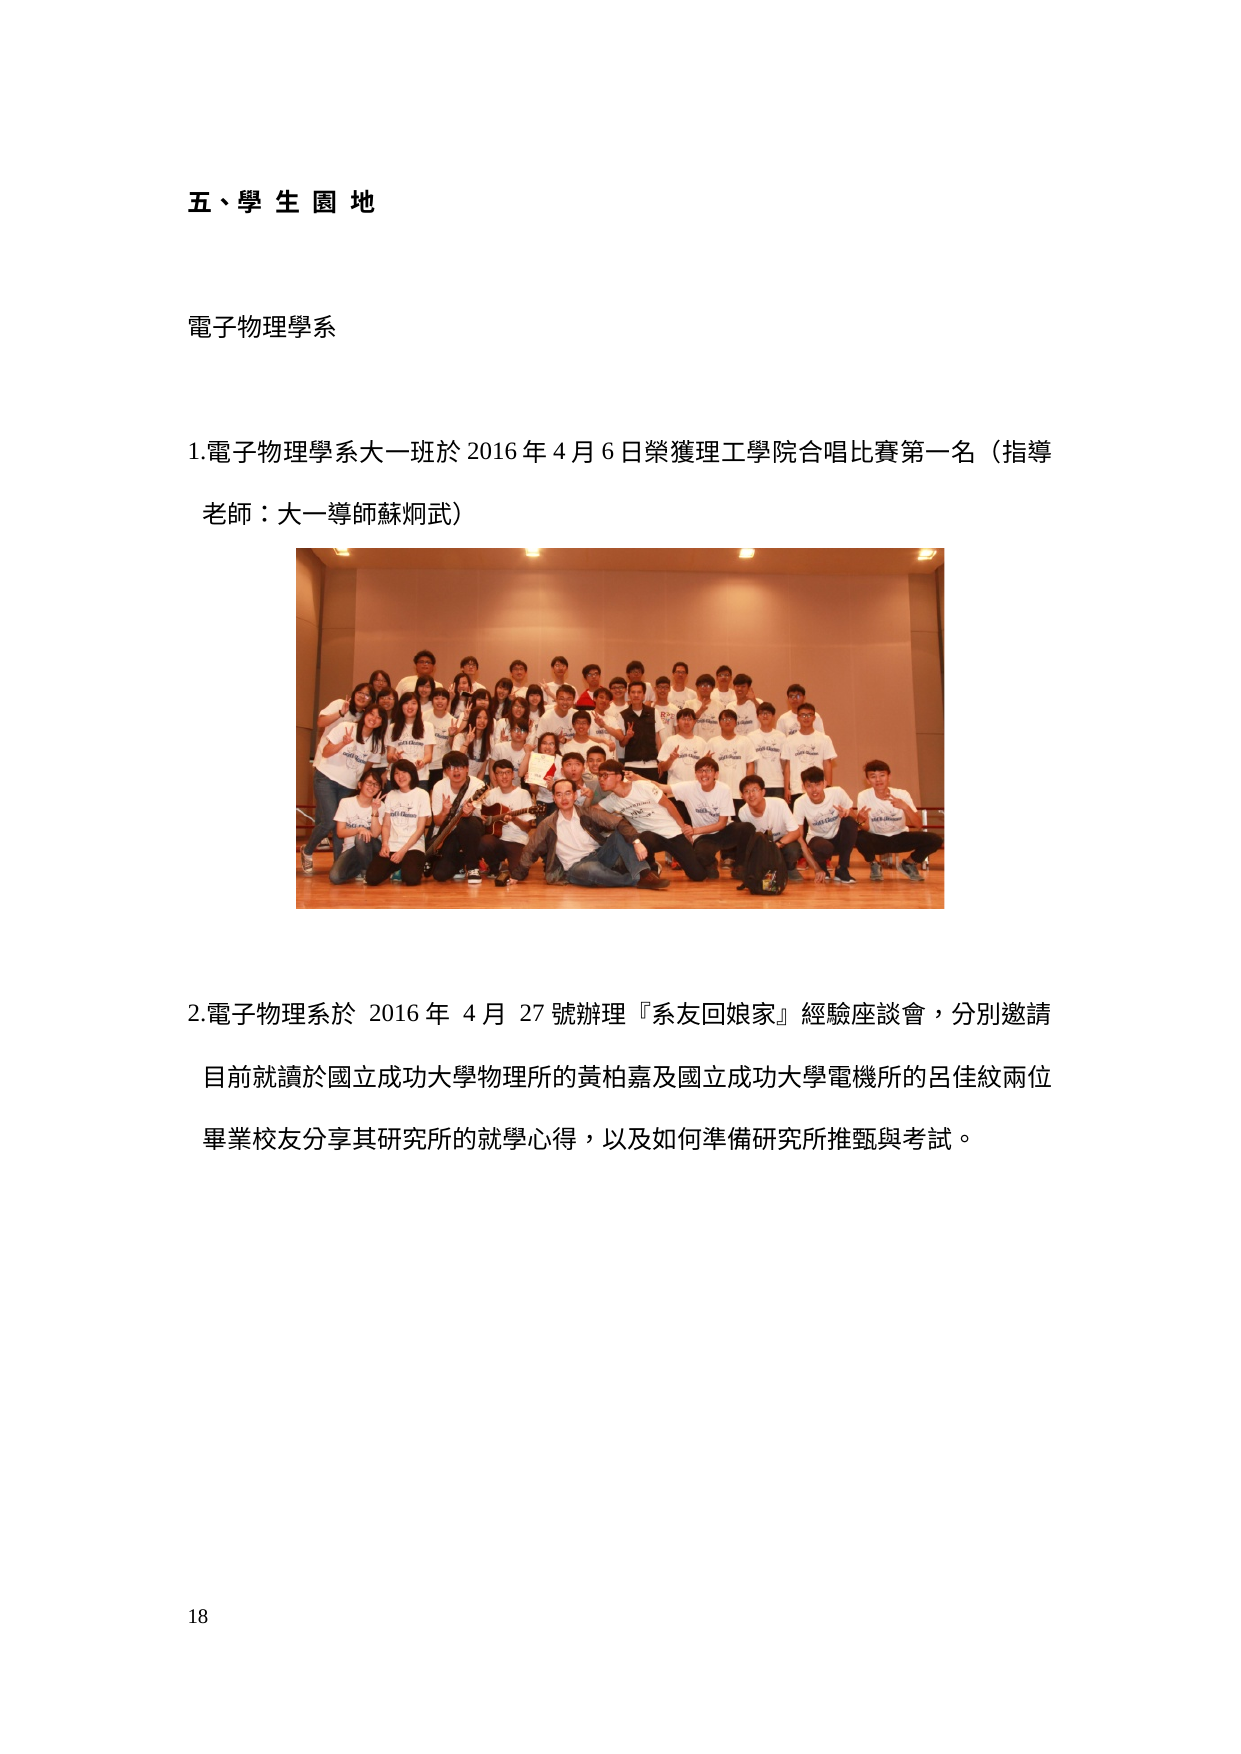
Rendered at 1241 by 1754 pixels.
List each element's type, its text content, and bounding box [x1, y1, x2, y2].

text 電子物理學系 [187, 284, 1053, 346]
text 五、學 生 園 地 [187, 159, 1053, 221]
text 2.電子物理系於 2016 年 4 月 27 號辦理『系友回娘家』經驗座談會，分別邀請目前就讀於國立成功大學物理所的黃柏嘉及國立成功大學電機所的呂佳紋兩位畢業校友分享其研究所的就學心得，以及如何準備研究所推甄與考試。 [187, 971, 1053, 1159]
text 1.電子物理學系大一班於2016年4月6日榮獲理工學院合唱比賽第一名（指導老師：大一導師蘇炯武） [187, 409, 1053, 534]
